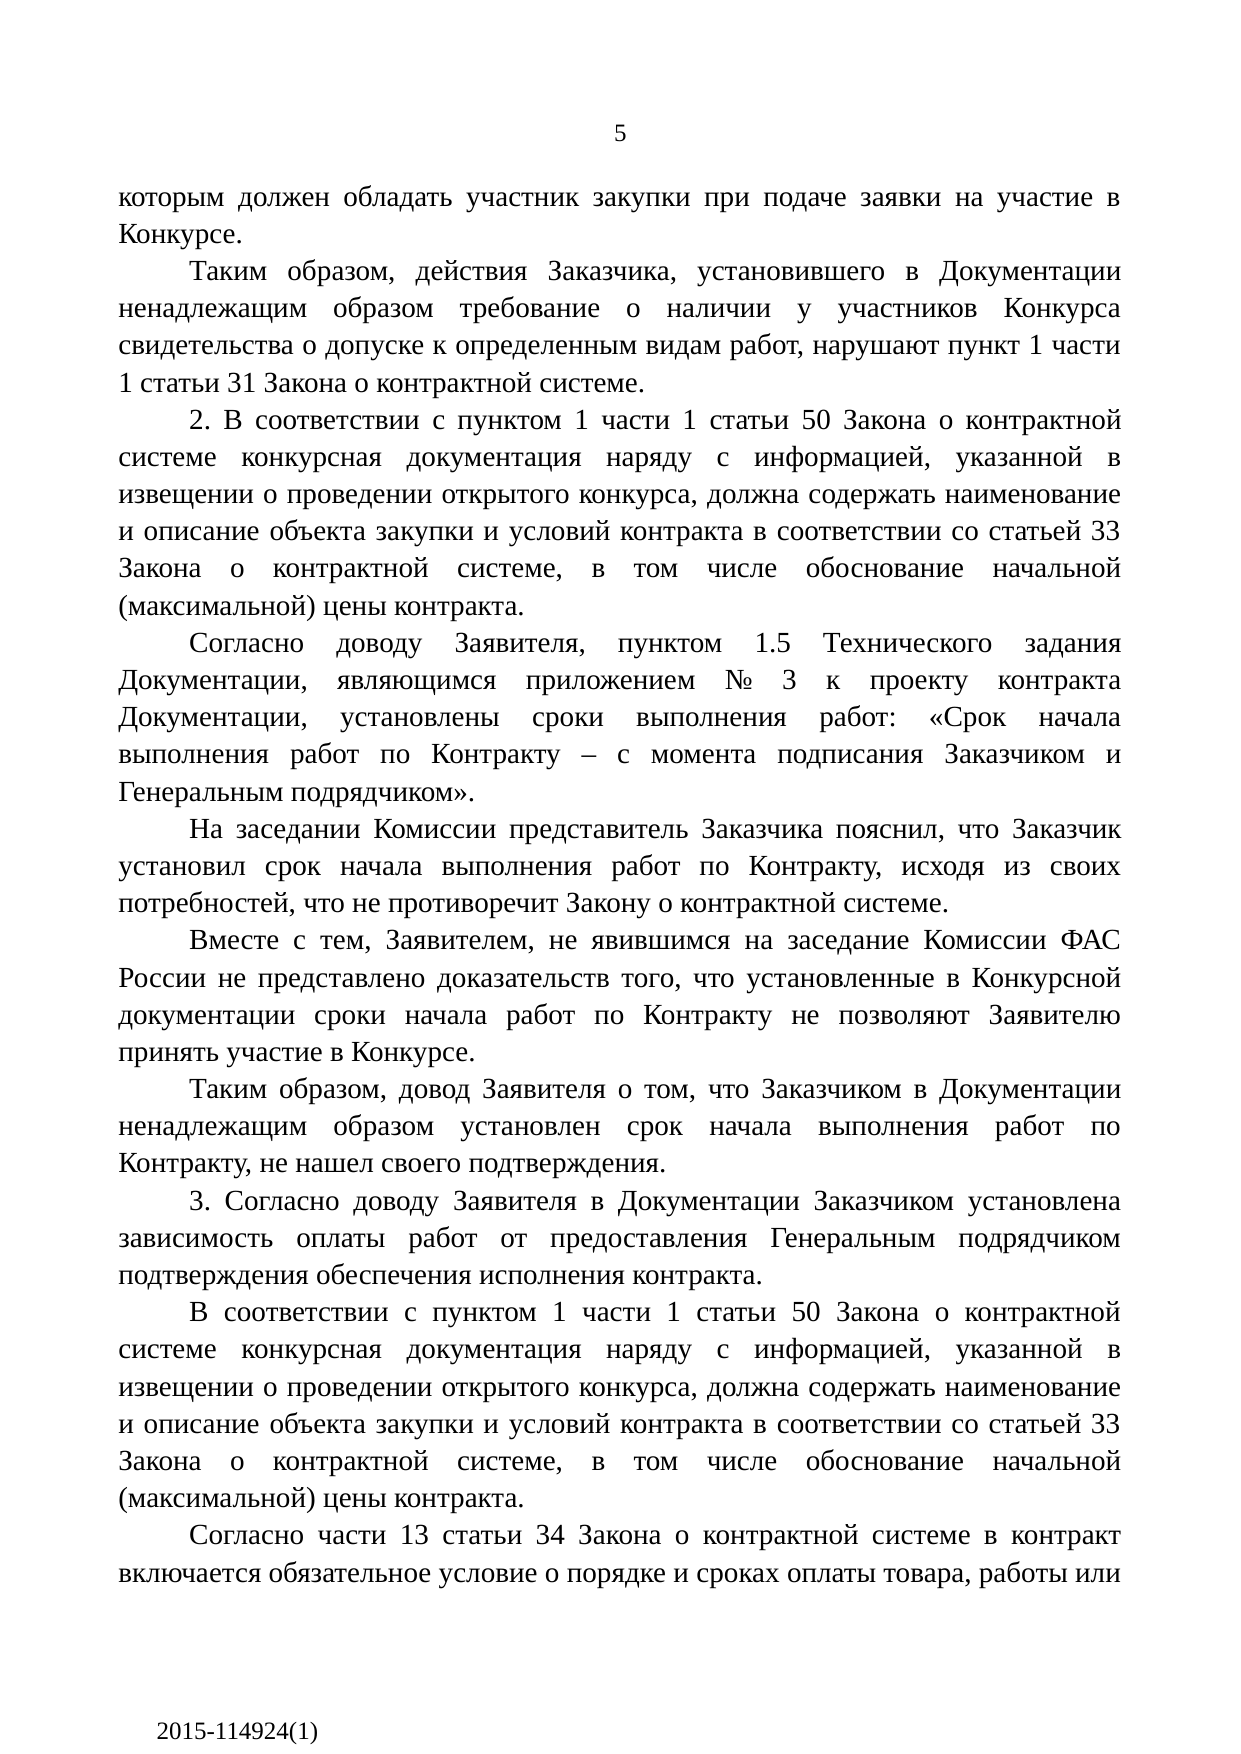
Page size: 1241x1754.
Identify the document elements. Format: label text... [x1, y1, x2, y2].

text В соответствии с пунктом 1 части 1 статьи 50 Закона о контрактной системе конкурсная документация наряду с информацией, указанной в извещении о проведении открытого конкурса, должна содержать наименование и описание объекта закупки и условий контракта в соответствии со статьей 33 Закона о контрактной системе, в том числе обоснование начальной (максимальной) цены контракта. [118, 1292, 1122, 1515]
text На заседании Комиссии представитель Заказчика пояснил, что Заказчик установил срок начала выполнения работ по Контракту, исходя из своих потребностей, что не противоречит Закону о контрактной системе. [118, 808, 1122, 920]
text 3. Согласно доводу Заявителя в Документации Заказчиком установлена зависимость оплаты работ от предоставления Генеральным подрядчиком подтверждения обеспечения исполнения контракта. [118, 1180, 1122, 1292]
text Согласно части 13 статьи 34 Закона о контрактной системе в контракт включается обязательное условие о порядке и сроках оплаты товара, работы или [118, 1515, 1122, 1589]
text Таким образом, действия Заказчика, установившего в Документации ненадлежащим образом требование о наличии у участников Конкурса свидетельства о допуске к определенным видам работ, нарушают пункт 1 части 1 статьи 31 Закона о контрактной системе. [118, 251, 1122, 399]
text Таким образом, довод Заявителя о том, что Заказчиком в Документации ненадлежащим образом установлен срок начала выполнения работ по Контракту, не нашел своего подтверждения. [118, 1069, 1122, 1180]
text 2. В соответствии с пунктом 1 части 1 статьи 50 Закона о контрактной системе конкурсная документация наряду с информацией, указанной в извещении о проведении открытого конкурса, должна содержать наименование и описание объекта закупки и условий контракта в соответствии со статьей 33 Закона о контрактной системе, в том числе обоснование начальной (максимальной) цены контракта. [118, 399, 1122, 623]
text которым должен обладать участник закупки при подаче заявки на участие в Конкурсе. [118, 176, 1122, 251]
text Вместе с тем, Заявителем, не явившимся на заседание Комиссии ФАС России не представлено доказательств того, что установленные в Конкурсной документации сроки начала работ по Контракту не позволяют Заявителю принять участие в Конкурсе. [118, 920, 1122, 1069]
text Согласно доводу Заявителя, пунктом 1.5 Технического задания Документации, являющимся приложением № 3 к проекту контракта Документации, установлены сроки выполнения работ: «Срок начала выполнения работ по Контракту – с момента подписания Заказчиком и Генеральным подрядчиком». [118, 623, 1122, 808]
